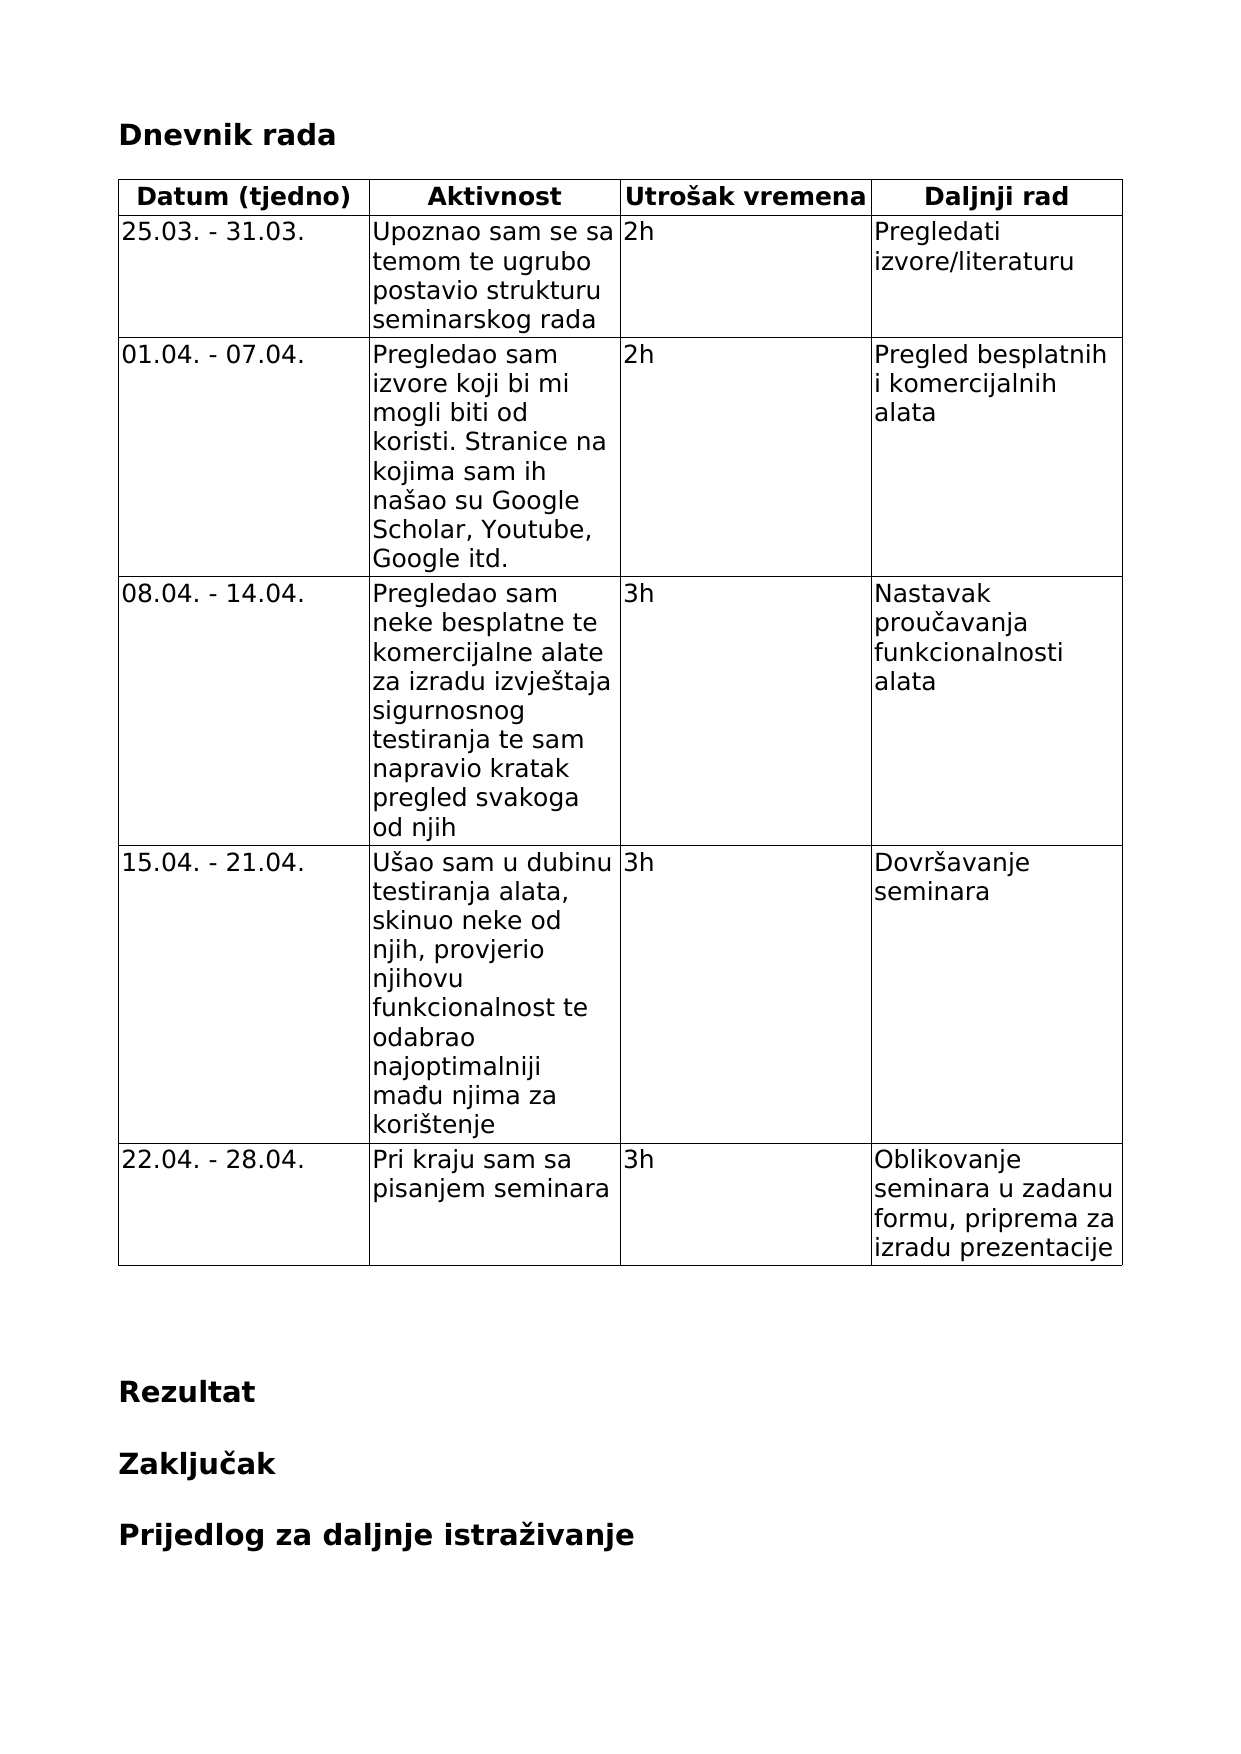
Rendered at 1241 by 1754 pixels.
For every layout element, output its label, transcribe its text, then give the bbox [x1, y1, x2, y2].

table_cell Pregledati izvore/literaturu [872, 216, 1122, 337]
table_cell Pregled besplatnih i komercijalnih alata [872, 338, 1122, 576]
subtitle Zaključak [118, 1447, 1122, 1481]
table_cell 25.03. - 31.03. [119, 216, 369, 337]
table_cell 15.04. - 21.04. [119, 846, 369, 1142]
table_cell 3h [621, 577, 871, 845]
table_cell Dovršavanje seminara [872, 846, 1122, 1142]
table_cell Pregledao sam izvore koji bi mi mogli biti od koristi. Stranice na kojima sam ih našao su Google Scholar, Youtube, Google itd. [370, 338, 620, 576]
table_header Aktivnost [370, 180, 620, 214]
table_cell 2h [621, 216, 871, 337]
table_cell 08.04. - 14.04. [119, 577, 369, 845]
table_cell Pri kraju sam sa pisanjem seminara [370, 1144, 620, 1265]
table_header Daljnji rad [872, 180, 1122, 214]
subtitle Prijedlog za daljnje istraživanje [118, 1519, 1122, 1553]
table_cell 3h [621, 1144, 871, 1265]
table_cell Ušao sam u dubinu testiranja alata, skinuo neke od njih, provjerio njihovu funkcionalnost te odabrao najoptimalniji mađu njima za korištenje [370, 846, 620, 1142]
table_cell 3h [621, 846, 871, 1142]
table_cell 22.04. - 28.04. [119, 1144, 369, 1265]
table_cell Oblikovanje seminara u zadanu formu, priprema za izradu prezentacije [872, 1144, 1122, 1265]
table_header Utrošak vremena [621, 180, 871, 214]
table_cell Upoznao sam se sa temom te ugrubo postavio strukturu seminarskog rada [370, 216, 620, 337]
table_cell Nastavak proučavanja funkcionalnosti alata [872, 577, 1122, 845]
table_cell 01.04. - 07.04. [119, 338, 369, 576]
subtitle Rezultat [118, 1376, 1122, 1410]
table_cell 2h [621, 338, 871, 576]
subtitle Dnevnik rada [118, 118, 1122, 152]
table_header Datum (tjedno) [119, 180, 369, 214]
table_cell Pregledao sam neke besplatne te komercijalne alate za izradu izvještaja sigurnosnog testiranja te sam napravio kratak pregled svakoga od njih [370, 577, 620, 845]
